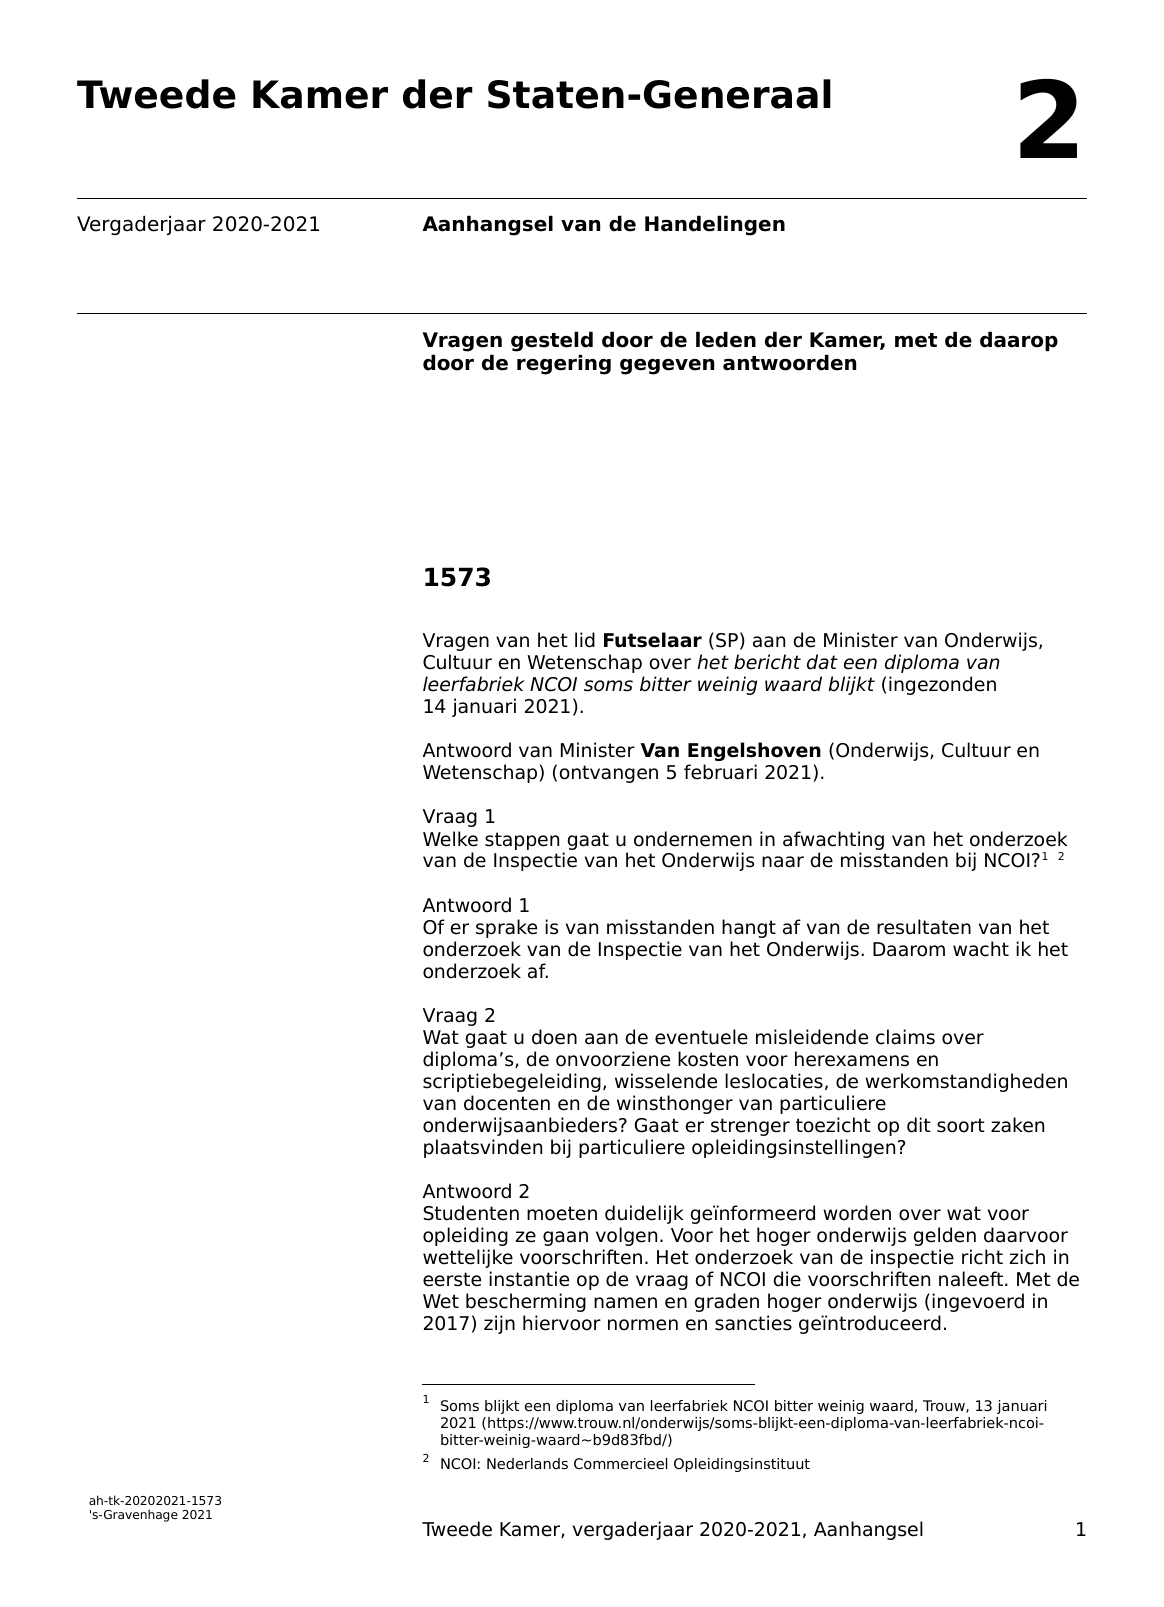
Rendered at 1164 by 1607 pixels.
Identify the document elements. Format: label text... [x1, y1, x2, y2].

table_header Tweede Kamer der Staten-Generaal [77, 59, 886, 198]
text Vragen van het lid Futselaar (SP) aan de Minister van Onderwijs, Cultuur en Wetenschap over het bericht dat een diploma van leerfabriek NCOI soms bitter weinig waard blijkt (ingezonden 14 januari 2021). [422, 630, 1087, 718]
table_cell [77, 314, 422, 375]
text Studenten moeten duidelijk geïnformeerd worden over wat voor opleiding ze gaan volgen. Voor het hoger onderwijs gelden daarvoor wettelijke voorschriften. Het onderzoek van de inspectie richt zich in eerste instantie op de vraag of NCOI die voorschriften naleeft. Met de Wet bescherming namen en graden hoger onderwijs (ingevoerd in 2017) zijn hiervoor normen en sancties geïntroduceerd. [422, 1203, 1087, 1334]
text Antwoord 2 [422, 1181, 1087, 1203]
text Welke stappen gaat u ondernemen in afwachting van het onderzoek van de Inspectie van het Onderwijs naar de misstanden bij NCOI? [422, 828, 1087, 872]
text Antwoord van Minister Van Engelshoven (Onderwijs, Cultuur en Wetenschap) (ontvangen 5 februari 2021). [422, 740, 1087, 784]
text 's-Gravenhage 2021 [88, 1508, 323, 1522]
table_header 2 [886, 59, 1087, 198]
text 1573 [422, 563, 1087, 592]
text NCOI: Nederlands Commercieel Opleidingsinstituut [422, 1452, 1087, 1474]
text Of er sprake is van misstanden hangt af van de resultaten van het onderzoek van de Inspectie van het Onderwijs. Daarom wacht ik het onderzoek af. [422, 917, 1087, 982]
text Soms blijkt een diploma van leerfabriek NCOI bitter weinig waard, Trouw, 13 januari 2021 (https://www.trouw.nl/onderwijs/soms-blijkt-een-diploma-van-leerfabriek-ncoi-bitter-weinig-waard~b9d83fbd/) [422, 1393, 1087, 1449]
text ah-tk-20202021-1573 [88, 1494, 323, 1508]
text Vraag 1 [422, 806, 1087, 828]
text Antwoord 1 [422, 894, 1087, 917]
text Vraag 2 [422, 1005, 1087, 1027]
text Wat gaat u doen aan de eventuele misleidende claims over diploma’s, de onvoorziene kosten voor herexamens en scriptiebegeleiding, wisselende leslocaties, de werkomstandigheden van docenten en de winsthonger van particuliere onderwijsaanbieders? Gaat er strenger toezicht op dit soort zaken plaatsvinden bij particuliere opleidingsinstellingen? [422, 1027, 1087, 1158]
table_cell Vragen gesteld door de leden der Kamer, met de daarop door de regering gegeven antwoorden [422, 314, 1087, 375]
table_cell Vergaderjaar 2020-2021 [77, 199, 422, 313]
table_cell Aanhangsel van de Handelingen [422, 199, 1087, 313]
